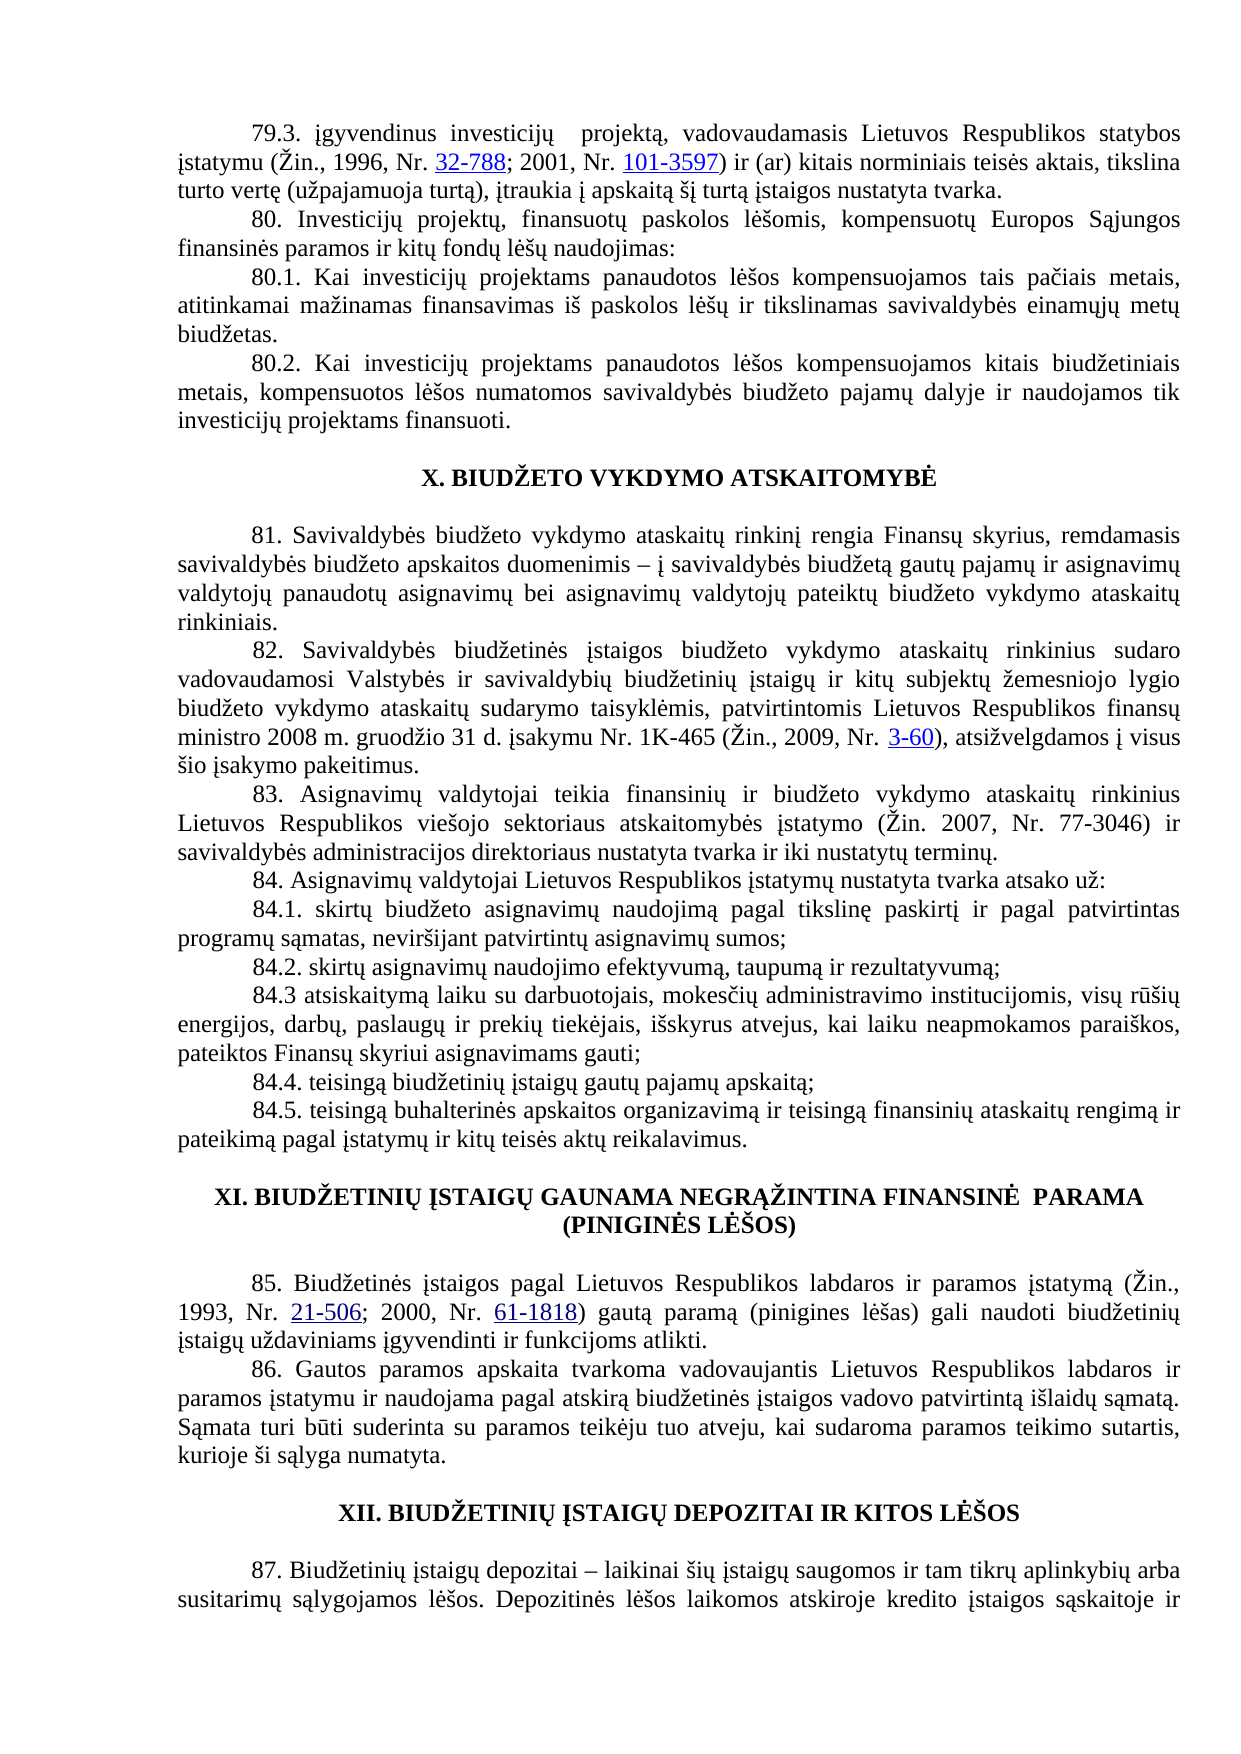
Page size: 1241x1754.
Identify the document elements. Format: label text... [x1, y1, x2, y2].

text 79.3. įgyvendinus investicijų projektą, vadovaudamasis Lietuvos Respublikos statybos įstatymu (Žin., 1996, Nr. 32-788; 2001, Nr. 101-3597) ir (ar) kitais norminiais teisės aktais, tikslina turto vertę (užpajamuoja turtą), įtraukia į apskaitą šį turtą įstaigos nustatyta tvarka. [177, 118, 1181, 204]
text 84.2. skirtų asignavimų naudojimo efektyvumą, taupumą ir rezultatyvumą; [177, 952, 1181, 981]
text XII. BIUDŽETINIŲ ĮSTAIGŲ DEPOZITAI IR KITOS LĖŠOS [177, 1498, 1181, 1527]
text XI. BIUDŽETINIŲ ĮSTAIGŲ GAUNAMA NEGRĄŽINTINA FINANSINĖ PARAMA (PINIGINĖS LĖŠOS) [177, 1182, 1181, 1239]
text 84. Asignavimų valdytojai Lietuvos Respublikos įstatymų nustatyta tvarka atsako už: [177, 866, 1181, 894]
text 87. Biudžetinių įstaigų depozitai – laikinai šių įstaigų saugomos ir tam tikrų aplinkybių arba susitarimų sąlygojamos lėšos. Depozitinės lėšos laikomos atskiroje kredito įstaigos sąskaitoje ir [177, 1556, 1181, 1613]
text 84.3 atsiskaitymą laiku su darbuotojais, mokesčių administravimo institucijomis, visų rūšių energijos, darbų, paslaugų ir prekių tiekėjais, išskyrus atvejus, kai laiku neapmokamos paraiškos, pateiktos Finansų skyriui asignavimams gauti; [177, 981, 1181, 1067]
text 86. Gautos paramos apskaita tvarkoma vadovaujantis Lietuvos Respublikos labdaros ir paramos įstatymu ir naudojama pagal atskirą biudžetinės įstaigos vadovo patvirtintą išlaidų sąmatą. Sąmata turi būti suderinta su paramos teikėju tuo atveju, kai sudaroma paramos teikimo sutartis, kurioje ši sąlyga numatyta. [177, 1354, 1181, 1469]
text 82. Savivaldybės biudžetinės įstaigos biudžeto vykdymo ataskaitų rinkinius sudaro vadovaudamosi Valstybės ir savivaldybių biudžetinių įstaigų ir kitų subjektų žemesniojo lygio biudžeto vykdymo ataskaitų sudarymo taisyklėmis, patvirtintomis Lietuvos Respublikos finansų ministro 2008 m. gruodžio 31 d. įsakymu Nr. 1K-465 (Žin., 2009, Nr. 3-60), atsižvelgdamos į visus šio įsakymo pakeitimus. [177, 636, 1181, 779]
text 80.2. Kai investicijų projektams panaudotos lėšos kompensuojamos kitais biudžetiniais metais, kompensuotos lėšos numatomos savivaldybės biudžeto pajamų dalyje ir naudojamos tik investicijų projektams finansuoti. [177, 348, 1181, 434]
text 80.1. Kai investicijų projektams panaudotos lėšos kompensuojamos tais pačiais metais, atitinkamai mažinamas finansavimas iš paskolos lėšų ir tikslinamas savivaldybės einamųjų metų biudžetas. [177, 262, 1181, 348]
text 84.1. skirtų biudžeto asignavimų naudojimą pagal tikslinę paskirtį ir pagal patvirtintas programų sąmatas, neviršijant patvirtintų asignavimų sumos; [177, 894, 1181, 952]
text 80. Investicijų projektų, finansuotų paskolos lėšomis, kompensuotų Europos Sąjungos finansinės paramos ir kitų fondų lėšų naudojimas: [177, 204, 1181, 262]
text 81. Savivaldybės biudžeto vykdymo ataskaitų rinkinį rengia Finansų skyrius, remdamasis savivaldybės biudžeto apskaitos duomenimis – į savivaldybės biudžetą gautų pajamų ir asignavimų valdytojų panaudotų asignavimų bei asignavimų valdytojų pateiktų biudžeto vykdymo ataskaitų rinkiniais. [177, 521, 1181, 636]
text 84.5. teisingą buhalterinės apskaitos organizavimą ir teisingą finansinių ataskaitų rengimą ir pateikimą pagal įstatymų ir kitų teisės aktų reikalavimus. [177, 1096, 1181, 1153]
text X. BIUDŽETO VYKDYMO ATSKAITOMYBĖ [177, 463, 1181, 492]
text 85. Biudžetinės įstaigos pagal Lietuvos Respublikos labdaros ir paramos įstatymą (Žin., 1993, Nr. 21-506; 2000, Nr. 61-1818) gautą paramą (pinigines lėšas) gali naudoti biudžetinių įstaigų uždaviniams įgyvendinti ir funkcijoms atlikti. [177, 1268, 1181, 1354]
text 84.4. teisingą biudžetinių įstaigų gautų pajamų apskaitą; [177, 1067, 1181, 1096]
text 83. Asignavimų valdytojai teikia finansinių ir biudžeto vykdymo ataskaitų rinkinius Lietuvos Respublikos viešojo sektoriaus atskaitomybės įstatymo (Žin. 2007, Nr. 77-3046) ir savivaldybės administracijos direktoriaus nustatyta tvarka ir iki nustatytų terminų. [177, 779, 1181, 866]
